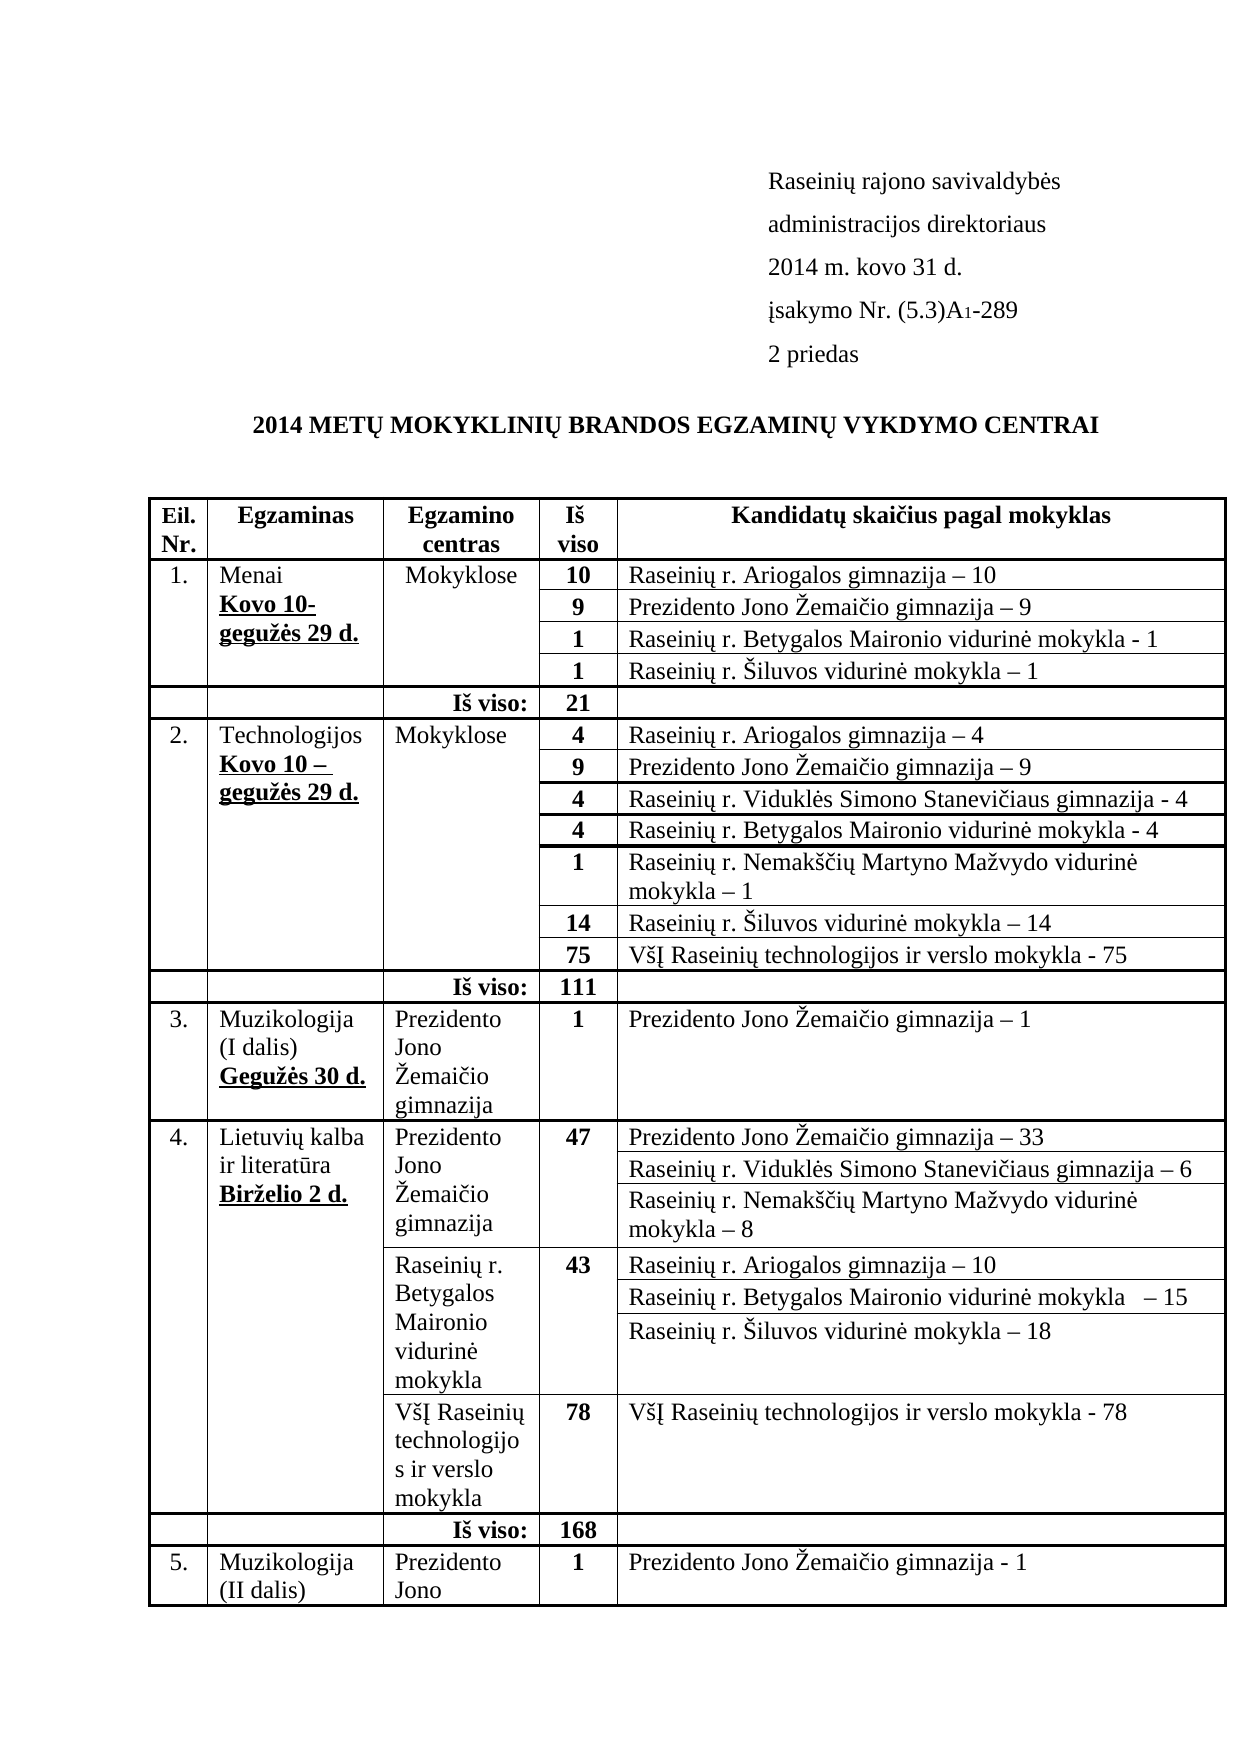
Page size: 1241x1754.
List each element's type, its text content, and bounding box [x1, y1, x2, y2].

table_cell Iš viso: [384, 1515, 539, 1543]
text 2014 m. kovo 31 d. [768, 252, 1181, 281]
table_cell VšĮ Raseinių technologijos ir verslo mokykla [384, 1395, 539, 1512]
table_cell Prezidento Jono Žemaičio gimnazija – 33 [618, 1122, 1224, 1151]
table_header Eil. Nr. [151, 500, 207, 557]
table_cell Prezidento Jono Žemaičio gimnazija – 9 [618, 750, 1224, 781]
table_cell 47 [540, 1122, 617, 1247]
table_cell 3. [151, 1004, 207, 1119]
table_cell Prezidento Jono [384, 1547, 539, 1604]
table_header Iš viso [540, 500, 617, 557]
table_cell Muzikologija (I dalis) Gegužės 30 d. [208, 1004, 383, 1119]
table_cell Raseinių r. Šiluvos vidurinė mokykla – 18 [618, 1314, 1224, 1393]
table_cell 14 [540, 906, 617, 937]
table_cell [208, 972, 383, 1001]
table_cell VšĮ Raseinių technologijos ir verslo mokykla - 75 [618, 938, 1224, 969]
table_cell 75 [540, 938, 617, 969]
table_cell [151, 1515, 207, 1543]
table_cell 1 [540, 848, 617, 905]
table_cell Raseinių r. Nemakščių Martyno Mažvydo vidurinė mokykla – 8 [618, 1184, 1224, 1247]
table_cell Raseinių r. Šiluvos vidurinė mokykla – 1 [618, 654, 1224, 685]
table_cell 4 [540, 720, 617, 749]
table_cell 168 [540, 1515, 617, 1543]
table_cell Menai Kovo 10- gegužės 29 d. [208, 561, 383, 685]
text 2014 METŲ MOKYKLINIŲ BRANDOS EGZAMINŲ VYKDYMO CENTRAI [177, 411, 1181, 439]
table_cell 111 [540, 972, 617, 1001]
table_cell 4 [540, 816, 617, 844]
table_cell Mokyklose [384, 720, 539, 969]
table_cell [151, 972, 207, 1001]
table_cell [208, 1515, 383, 1543]
table_cell 9 [540, 590, 617, 621]
table_cell Raseinių r. Betygalos Maironio vidurinė mokykla – 15 [618, 1280, 1224, 1313]
table_cell VšĮ Raseinių technologijos ir verslo mokykla - 78 [618, 1395, 1224, 1512]
table_cell 4 [540, 784, 617, 812]
table_cell Prezidento Jono Žemaičio gimnazija [384, 1122, 539, 1247]
table_cell [618, 1515, 1224, 1543]
table_cell Muzikologija (II dalis) [208, 1547, 383, 1604]
table_cell Raseinių r. Šiluvos vidurinė mokykla – 14 [618, 906, 1224, 937]
table_cell Mokyklose [384, 561, 539, 685]
table_cell Raseinių r. Ariogalos gimnazija – 10 [618, 561, 1224, 589]
table_cell Lietuvių kalba ir literatūra Birželio 2 d. [208, 1122, 383, 1512]
table_cell [618, 688, 1224, 717]
table_cell Raseinių r. Betygalos Maironio vidurinė mokykla - 1 [618, 622, 1224, 653]
table_cell 1 [540, 1004, 617, 1119]
table_cell Prezidento Jono Žemaičio gimnazija – 9 [618, 590, 1224, 621]
table_cell 9 [540, 750, 617, 781]
table_cell 1. [151, 561, 207, 685]
text Raseinių rajono savivaldybės [768, 166, 1181, 195]
table_cell Prezidento Jono Žemaičio gimnazija – 1 [618, 1004, 1224, 1119]
table_cell Raseinių r. Viduklės Simono Stanevičiaus gimnazija - 4 [618, 784, 1224, 812]
table_cell Raseinių r. Ariogalos gimnazija – 4 [618, 720, 1224, 749]
text 2 priedas [768, 339, 1181, 367]
table_cell [618, 972, 1224, 1001]
table_cell Raseinių r. Viduklės Simono Stanevičiaus gimnazija – 6 [618, 1152, 1224, 1182]
table_cell Prezidento Jono Žemaičio gimnazija [384, 1004, 539, 1119]
table_cell 1 [540, 1547, 617, 1604]
table_cell Raseinių r. Ariogalos gimnazija – 10 [618, 1248, 1224, 1278]
table_cell 2. [151, 720, 207, 969]
table_cell Iš viso: [384, 688, 539, 717]
table_cell [151, 688, 207, 717]
table_header Egzaminas [208, 500, 383, 557]
table_cell 1 [540, 622, 617, 653]
table_cell Prezidento Jono Žemaičio gimnazija - 1 [618, 1547, 1224, 1604]
table_cell 10 [540, 561, 617, 589]
table_cell Raseinių r. Betygalos Maironio vidurinė mokykla [384, 1248, 539, 1393]
table_cell 4. [151, 1122, 207, 1512]
table_cell 78 [540, 1395, 617, 1512]
text įsakymo Nr. (5.3)A1-289 [768, 296, 1181, 324]
table_cell 43 [540, 1248, 617, 1393]
text administracijos direktoriaus [768, 209, 1181, 238]
table_cell [208, 688, 383, 717]
table_cell 1 [540, 654, 617, 685]
table_header Egzamino centras [384, 500, 539, 557]
table_cell Technologijos Kovo 10 – gegužės 29 d. [208, 720, 383, 969]
table_header Kandidatų skaičius pagal mokyklas [618, 500, 1224, 557]
table_cell Raseinių r. Betygalos Maironio vidurinė mokykla - 4 [618, 816, 1224, 844]
table_cell Raseinių r. Nemakščių Martyno Mažvydo vidurinė mokykla – 1 [618, 848, 1224, 905]
table_cell Iš viso: [384, 972, 539, 1001]
table_cell 5. [151, 1547, 207, 1604]
table_cell 21 [540, 688, 617, 717]
